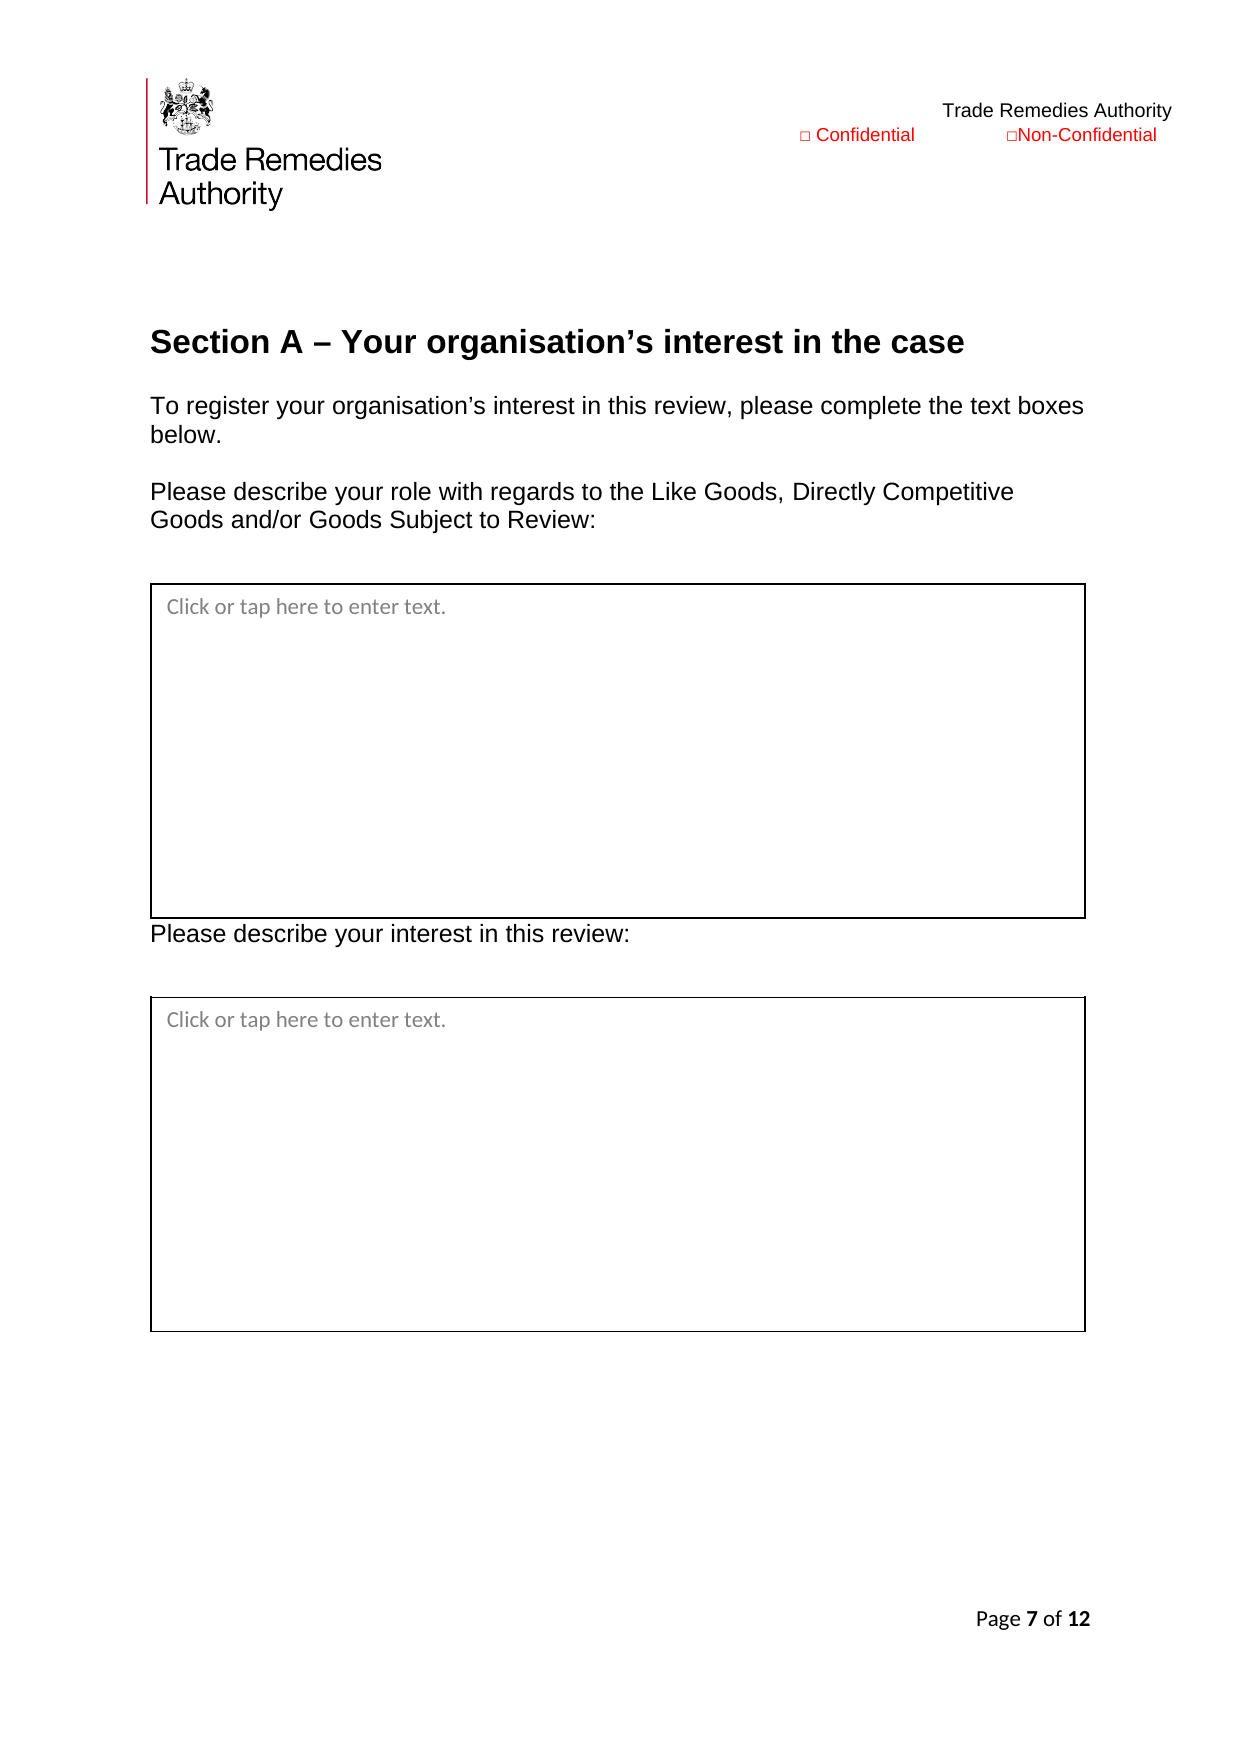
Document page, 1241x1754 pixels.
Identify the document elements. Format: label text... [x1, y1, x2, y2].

text Please describe your role with regards to the Like Goods, Directly Competitive Goods and/or Goods Subject to Review: [150, 477, 1090, 534]
text Click or tap here to enter text. [167, 1005, 1069, 1033]
text Please describe your interest in this review: [150, 608, 1090, 947]
text Click or tap here to enter text. [167, 592, 1069, 620]
subtitle Section A – Your organisation’s interest in the case [150, 322, 1090, 361]
text To register your organisation’s interest in this review, please complete the text boxes below. [150, 391, 1090, 449]
